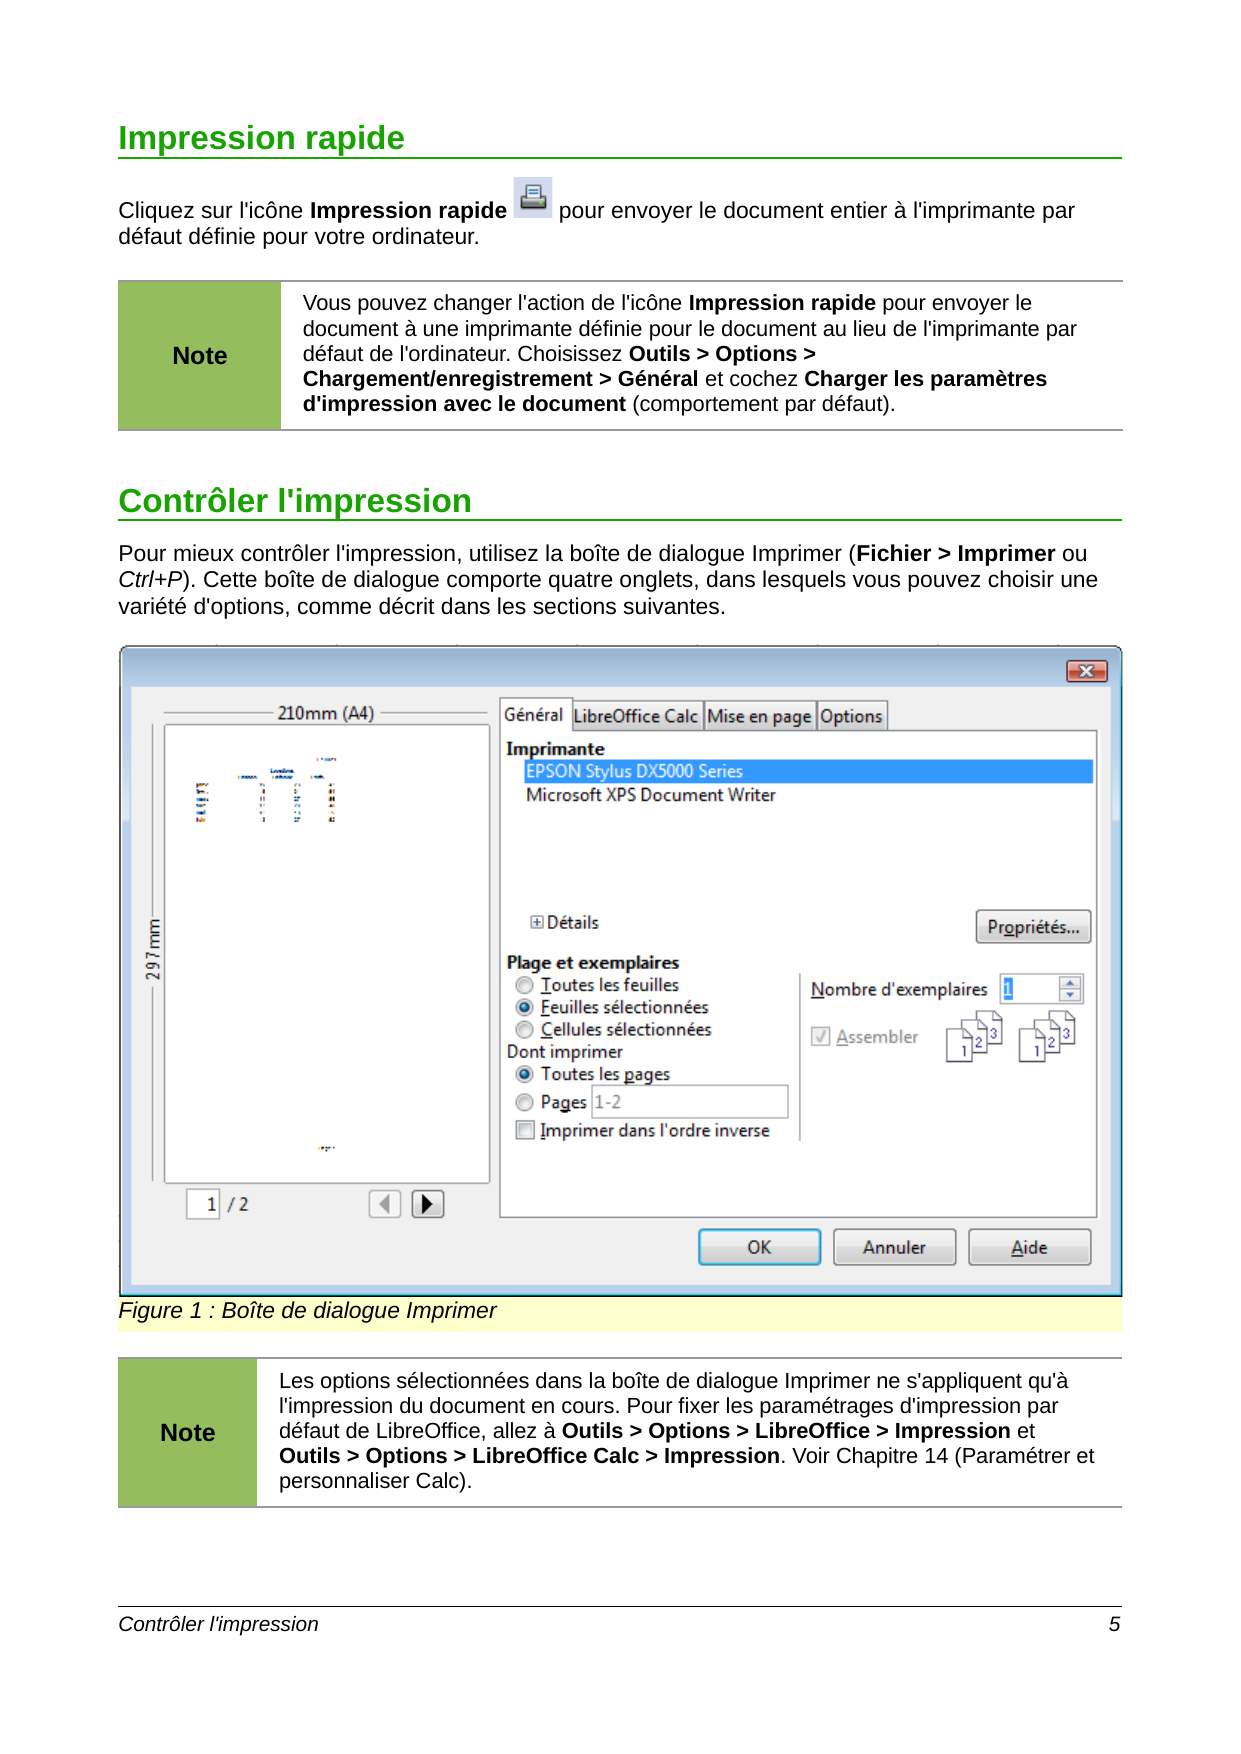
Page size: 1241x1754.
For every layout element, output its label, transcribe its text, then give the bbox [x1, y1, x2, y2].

subtitle Contrôler l'impression [118, 481, 1122, 519]
text Cliquez sur l'icône Impression rapide pour envoyer le document entier à l'imprimante par défaut définie pour votre ordinateur. [118, 177, 1122, 249]
picture [118, 644, 1123, 1297]
table_header Les options sélectionnées dans la boîte de dialogue Imprimer ne s'appliquent qu'à l'impression du document en cours. Pour fixer les paramétrages d'impression par défaut de LibreOffice, allez à Outils > Options > LibreOffice > Impression et Outils > Options > LibreOffice Calc > Impression. Voir Chapitre 14 (Paramétrer et personnaliser Calc). [258, 1359, 1122, 1506]
picture [513, 177, 553, 218]
table_header Note [118, 282, 281, 429]
text Figure 1 : Boîte de dialogue Imprimer [118, 1297, 1122, 1323]
text Pour mieux contrôler l'impression, utilisez la boîte de dialogue Imprimer (Fichier > Imprimer ou Ctrl+P). Cette boîte de dialogue comporte quatre onglets, dans lesquels vous pouvez choisir une variété d'options, comme décrit dans les sections suivantes. [118, 540, 1122, 619]
table_header Vous pouvez changer l'action de l'icône Impression rapide pour envoyer le document à une imprimante définie pour le document au lieu de l'imprimante par défaut de l'ordinateur. Choisissez Outils > Options > Chargement/enregistrement > Général et cochez Charger les paramètres d'impression avec le document (comportement par défaut). [281, 282, 1122, 429]
subtitle Impression rapide [118, 118, 1122, 157]
table_header Note [118, 1359, 257, 1506]
